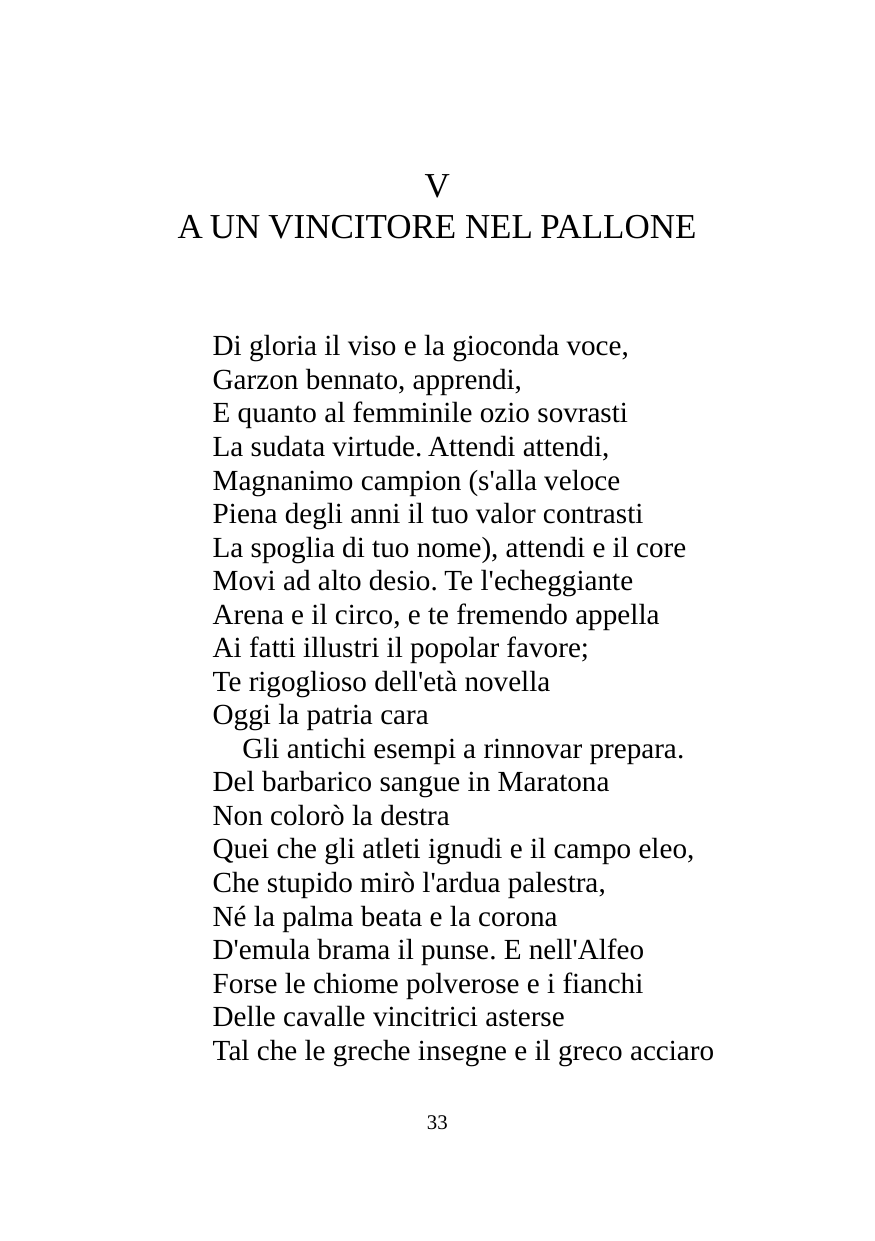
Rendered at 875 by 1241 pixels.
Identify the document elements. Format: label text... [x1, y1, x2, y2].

text Oggi la patria cara [183, 697, 768, 731]
text Piena degli anni il tuo valor contrasti [183, 496, 768, 530]
text Che stupido mirò l'ardua palestra, [183, 865, 768, 899]
text Delle cavalle vincitrici asterse [183, 999, 768, 1033]
text D'emula brama il punse. E nell'Alfeo [183, 932, 768, 966]
text La sudata virtude. Attendi attendi, [183, 429, 768, 463]
text Non colorò la destra [183, 798, 768, 832]
text Arena e il circo, e te fremendo appella [183, 597, 768, 630]
text Quei che gli atleti ignudi e il campo eleo, [183, 832, 768, 865]
text Magnanimo campion (s'alla veloce [183, 463, 768, 496]
text Forse le chiome polverose e i fianchi [183, 966, 768, 999]
text E quanto al femminile ozio sovrasti [183, 396, 768, 429]
text Tal che le greche insegne e il greco acciaro [183, 1033, 768, 1066]
text Garzon bennato, apprendi, [183, 362, 768, 396]
text Del barbarico sangue in Maratona [183, 764, 768, 798]
text Te rigoglioso dell'età novella [183, 664, 768, 697]
text Ai fatti illustri il popolar favore; [183, 630, 768, 664]
text Gli antichi esempi a rinnovar prepara. [212, 731, 768, 764]
subtitle V A UN VINCITORE NEL PALLONE [106, 165, 768, 246]
text La spoglia di tuo nome), attendi e il core [183, 530, 768, 563]
text Di gloria il viso e la gioconda voce, [183, 328, 768, 362]
text Né la palma beata e la corona [183, 899, 768, 932]
text Movi ad alto desio. Te l'echeggiante [183, 563, 768, 597]
